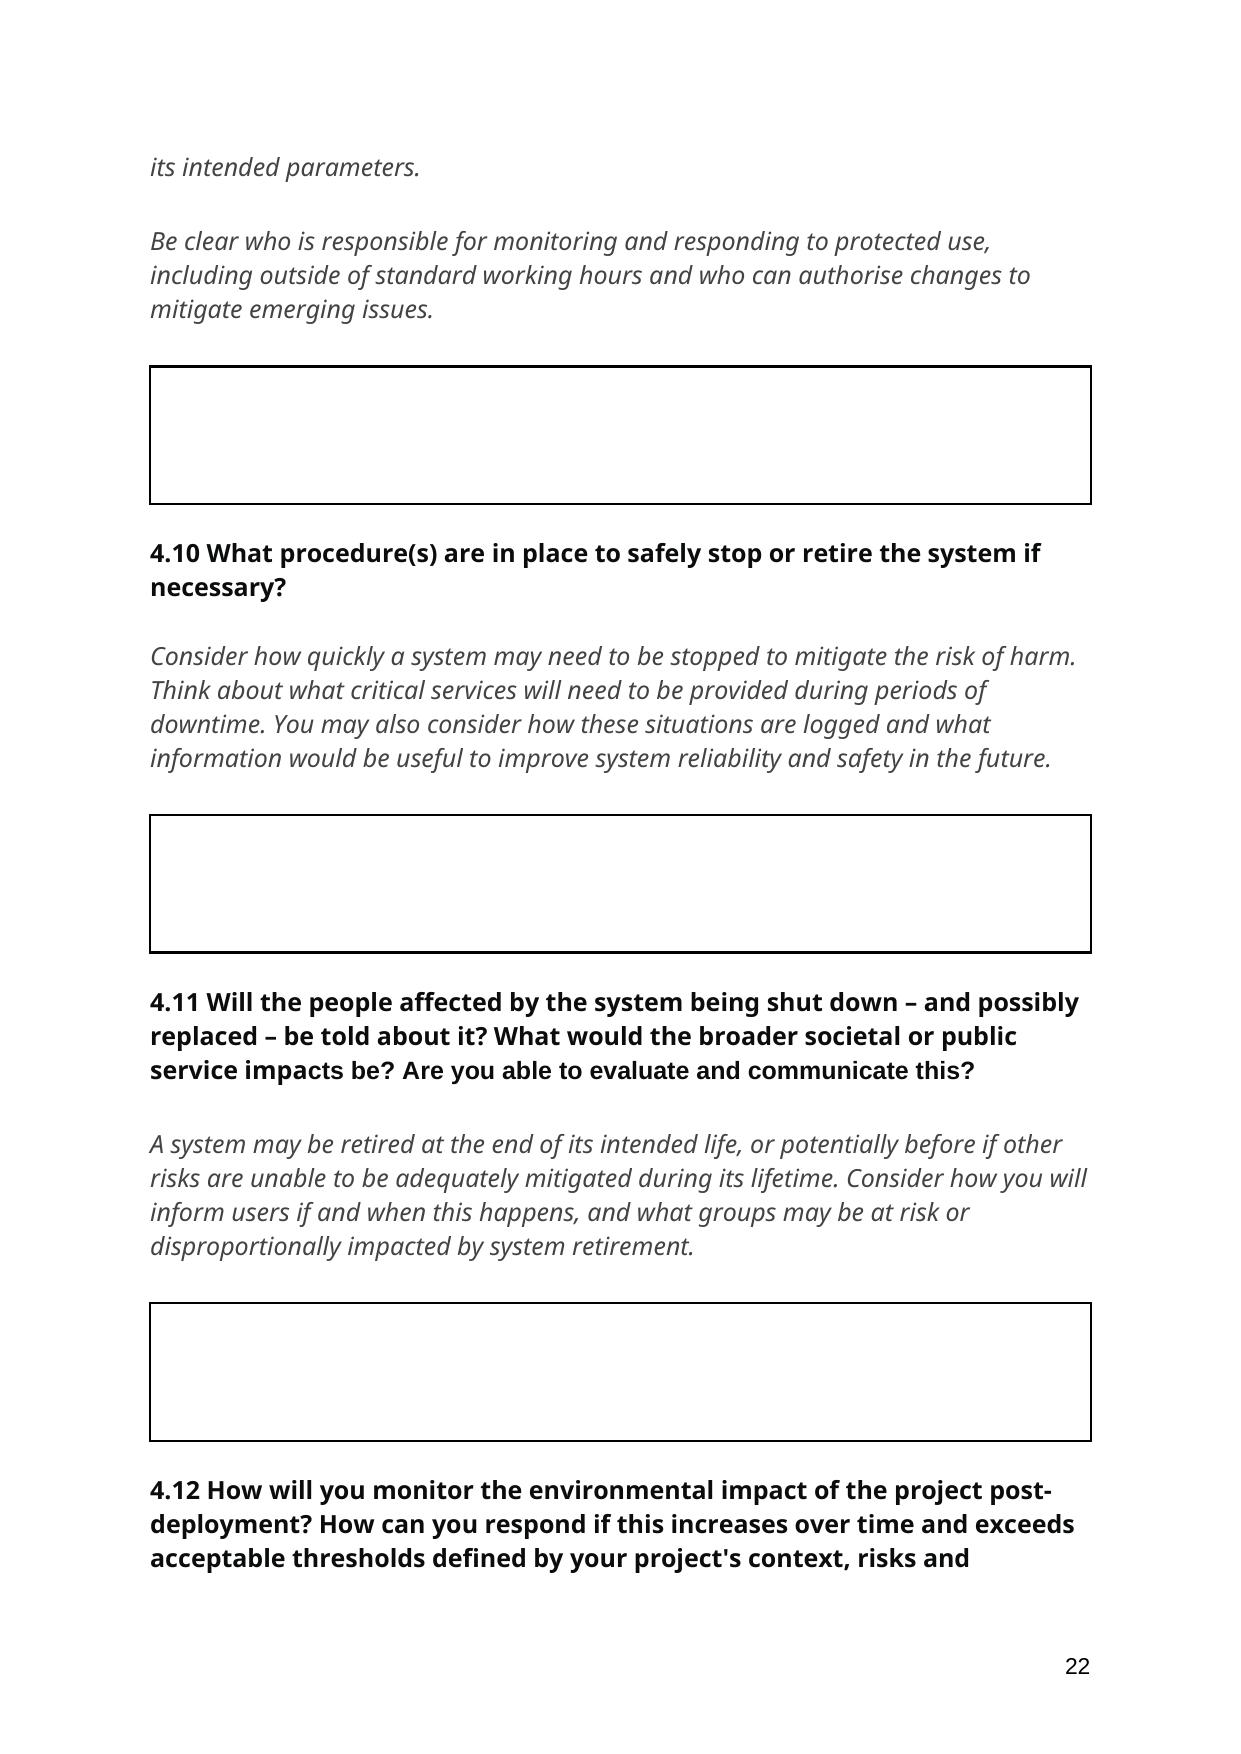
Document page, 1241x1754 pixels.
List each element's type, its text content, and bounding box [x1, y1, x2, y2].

text its intended parameters. [150, 150, 1090, 184]
text 4.11 Will the people affected by the system being shut down – and possibly replaced – be told about it? What would the broader societal or public service impacts be? Are you able to evaluate and communicate this? [150, 985, 1090, 1087]
text 4.10 What procedure(s) are in place to safely stop or retire the system if necessary? Consider how quickly a system may need to be stopped to mitigate the risk of harm. Think about what critical services will need to be provided during periods of downtime. You may also consider how these situations are logged and what information would be useful to improve system reliability and safety in the future. [150, 536, 1090, 774]
text 4.12 How will you monitor the environmental impact of the project post-deployment? How can you respond if this increases over time and exceeds acceptable thresholds defined by your project's context, risks and [150, 1473, 1090, 1575]
table_header [151, 816, 1090, 951]
text Be clear who is responsible for monitoring and responding to protected use, including outside of standard working hours and who can authorise changes to mitigate emerging issues. [150, 224, 1090, 326]
table_header [151, 1304, 1090, 1439]
text A system may be retired at the end of its intended life, or potentially before if other risks are unable to be adequately mitigated during its lifetime. Consider how you will inform users if and when this happens, and what groups may be at risk or disproportionally impacted by system retirement. [150, 1126, 1090, 1263]
table_header [151, 368, 1090, 503]
